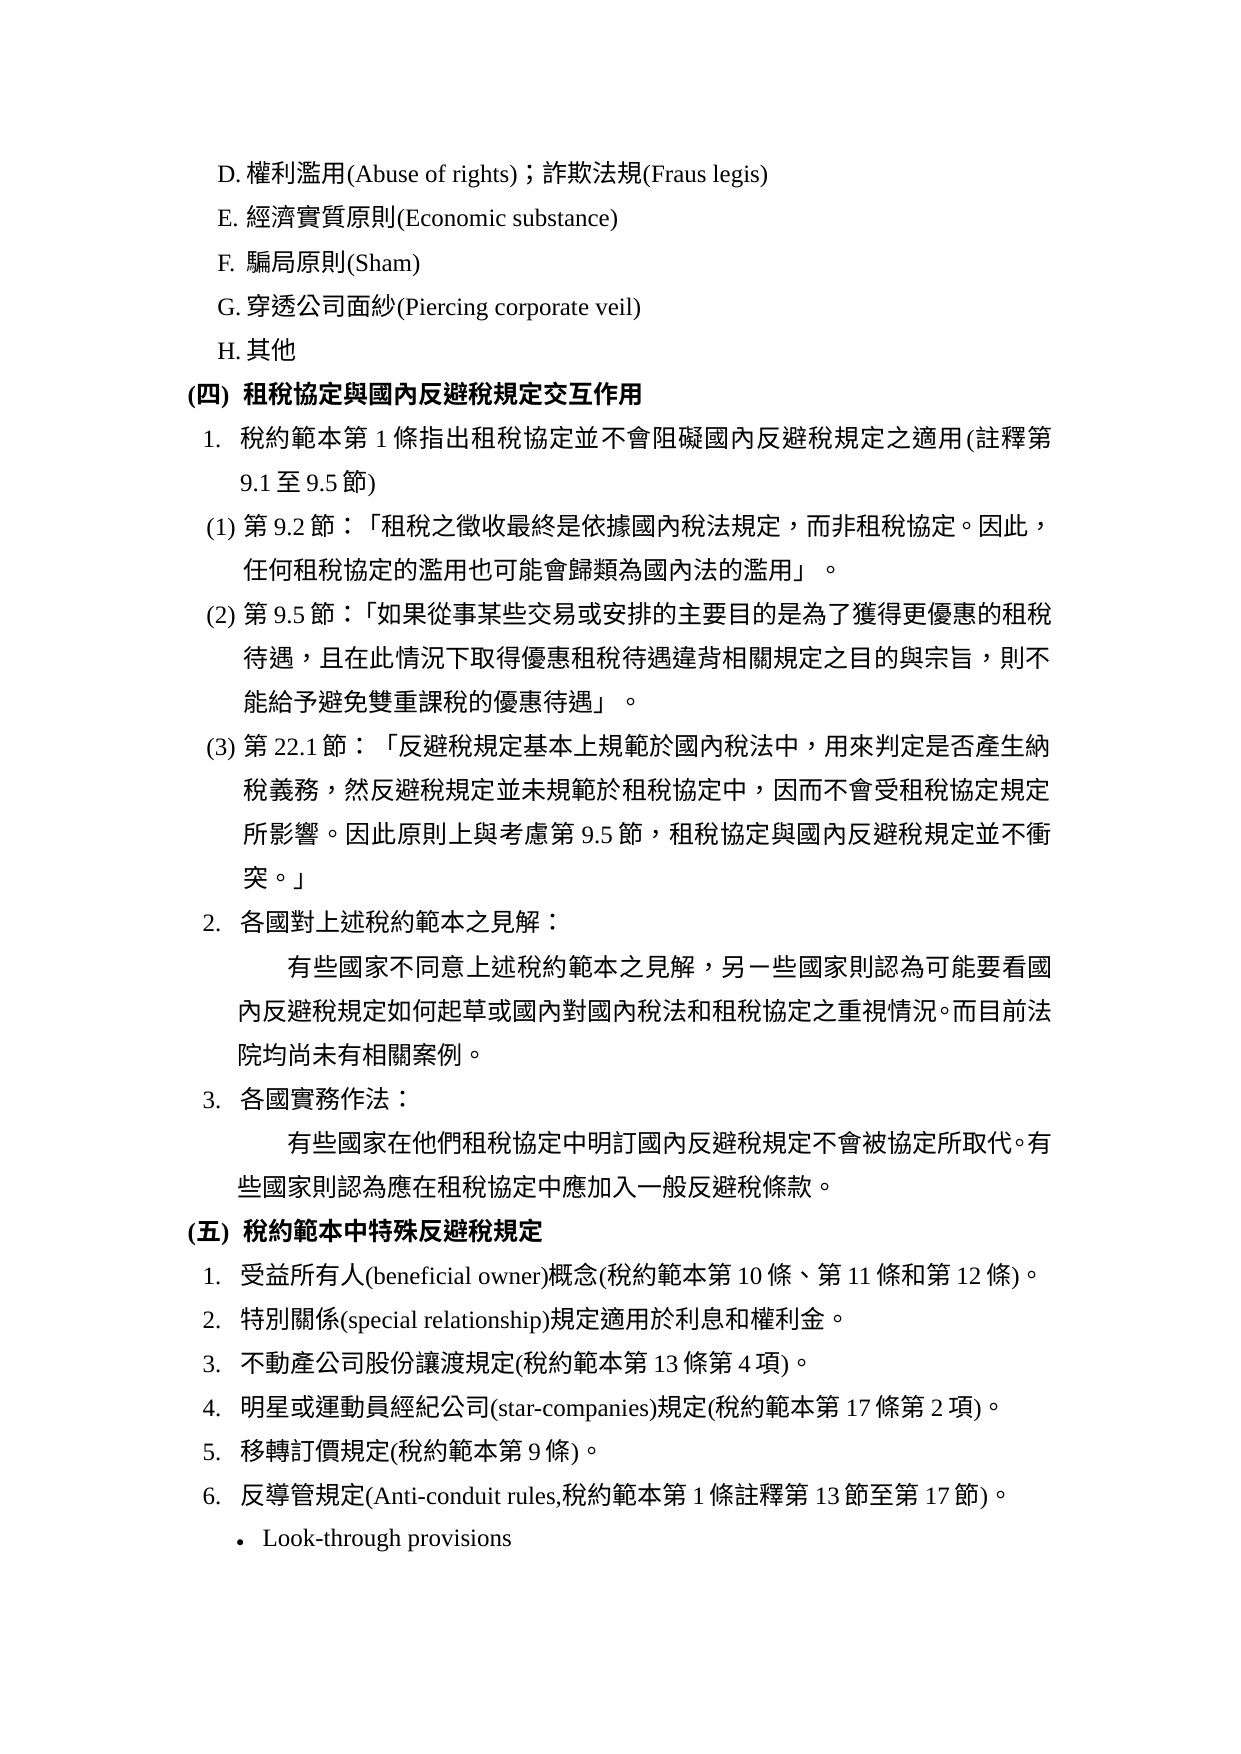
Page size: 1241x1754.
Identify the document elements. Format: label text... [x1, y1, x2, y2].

list 其他 [217, 326, 1053, 370]
list 權利濫用(Abuse of rights)；詐欺法規(Fraus legis) [217, 150, 1053, 194]
list 明星或運動員經紀公司(star-companies)規定(稅約範本第17條第2項)。 [202, 1384, 1053, 1428]
list 經濟實質原則(Economic substance) [217, 194, 1053, 238]
list 反導管規定(Anti-conduit rules,稅約範本第1條註釋第13節至第17節)。 [202, 1472, 1053, 1516]
list 各國對上述稅約範本之見解： [202, 899, 1053, 943]
text 有些國家不同意上述稅約範本之見解，另ㄧ些國家則認為可能要看國內反避稅規定如何起草或國內對國內稅法和租稅協定之重視情況。而目前法院均尚未有相關案例。 [237, 943, 1053, 1075]
list 各國實務作法： [202, 1075, 1053, 1119]
list 第9.5節：「如果從事某些交易或安排的主要目的是為了獲得更優惠的租稅待遇，且在此情況下取得優惠租稅待遇違背相關規定之目的與宗旨，則不能給予避免雙重課稅的優惠待遇」。 [206, 591, 1053, 723]
list 移轉訂價規定(稅約範本第9條)。 [202, 1428, 1053, 1472]
list 稅約範本第1條指出租稅協定並不會阻礙國內反避稅規定之適用(註釋第9.1至9.5節) [202, 414, 1053, 502]
text 有些國家在他們租稅協定中明訂國內反避稅規定不會被協定所取代。有些國家則認為應在租稅協定中應加入一般反避稅條款。 [237, 1119, 1053, 1207]
list 租稅協定與國內反避稅規定交互作用 [187, 370, 1053, 414]
list 稅約範本中特殊反避稅規定 [187, 1207, 1053, 1252]
list 不動產公司股份讓渡規定(稅約範本第13條第4項)。 [202, 1340, 1053, 1384]
list 騙局原則(Sham) [217, 238, 1053, 282]
list 特別關係(special relationship)規定適用於利息和權利金。 [202, 1296, 1053, 1340]
list 穿透公司面紗(Piercing corporate veil) [217, 282, 1053, 326]
list 受益所有人(beneficial owner)概念(稅約範本第10條、第11條和第12條)。 [202, 1252, 1053, 1296]
list Look-through provisions [236, 1516, 1053, 1560]
list 第9.2節：「租稅之徵收最終是依據國內稅法規定，而非租稅協定。因此，任何租稅協定的濫用也可能會歸類為國內法的濫用」。 [206, 502, 1053, 591]
list 第22.1節：「反避稅規定基本上規範於國內稅法中，用來判定是否產生納稅義務，然反避稅規定並未規範於租稅協定中，因而不會受租稅協定規定所影響。因此原則上與考慮第9.5節，租稅協定與國內反避稅規定並不衝突。」 [206, 723, 1053, 899]
